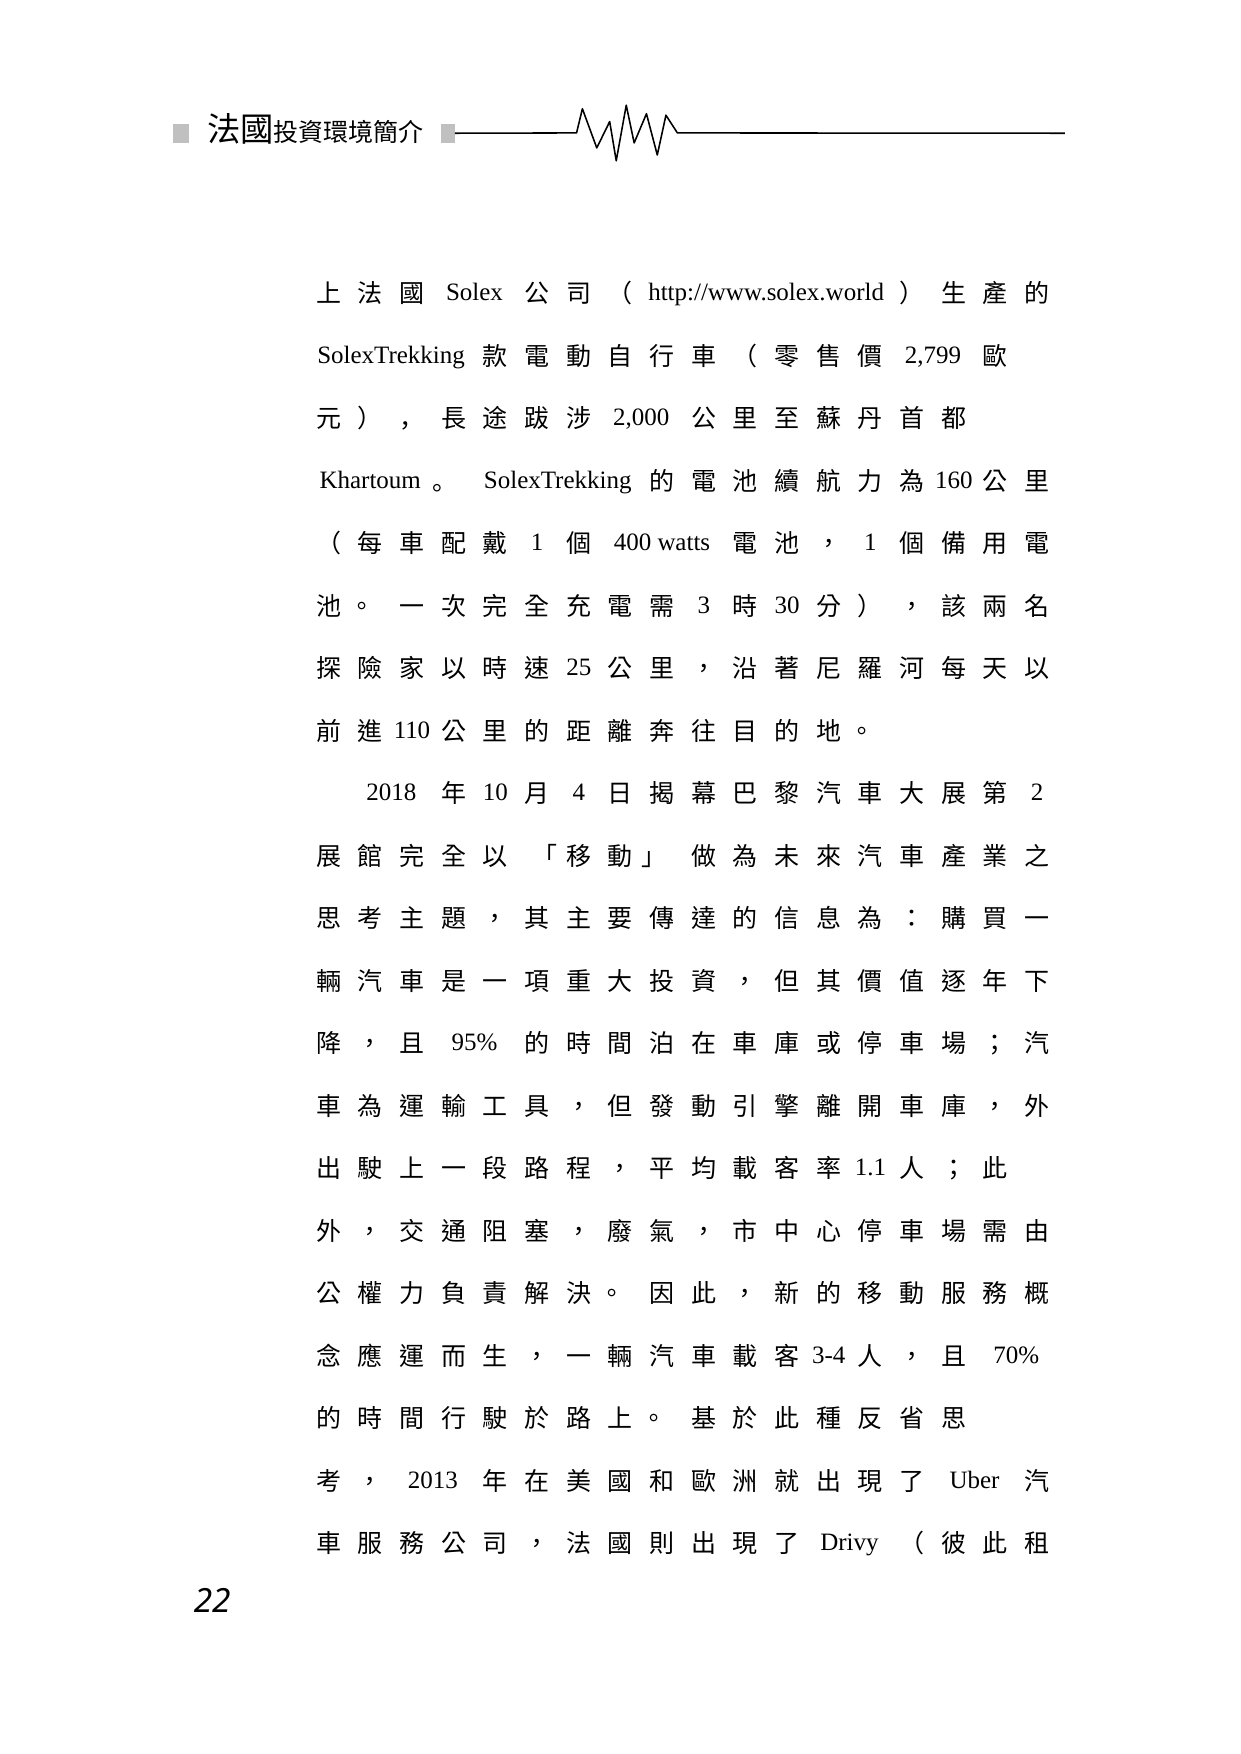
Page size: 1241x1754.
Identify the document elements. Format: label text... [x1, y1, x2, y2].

text 上法國Solex公司（http://www.solex.world）生產的SolexTrekking款電動自行車（零售價2,799歐元），長途跋涉2,000公里至蘇丹首都Khartoum。SolexTrekking的電池續航力為160公里（每車配戴1個400 watts電池，1個備用電池。一次完全充電需3時30分），該兩名探險家以時速25公里，沿著尼羅河每天以前進110公里的距離奔往目的地。 [281, 250, 1058, 750]
text 2018年10月4日揭幕巴黎汽車大展第2展館完全以「移動」做為未來汽車產業之思考主題，其主要傳達的信息為：購買一輛汽車是一項重大投資，但其價值逐年下降，且95%的時間泊在車庫或停車場；汽車為運輸工具，但發動引擎離開車庫，外出駛上一段路程，平均載客率1.1人；此外，交通阻塞，廢氣，市中心停車場需由公權力負責解決。因此，新的移動服務概念應運而生，一輛汽車載客3-4人，且70%的時間行駛於路上。基於此種反省思考，2013年在美國和歐洲就出現了Uber汽車服務公司，法國則出現了Drivy（彼此租 [281, 750, 1058, 1563]
